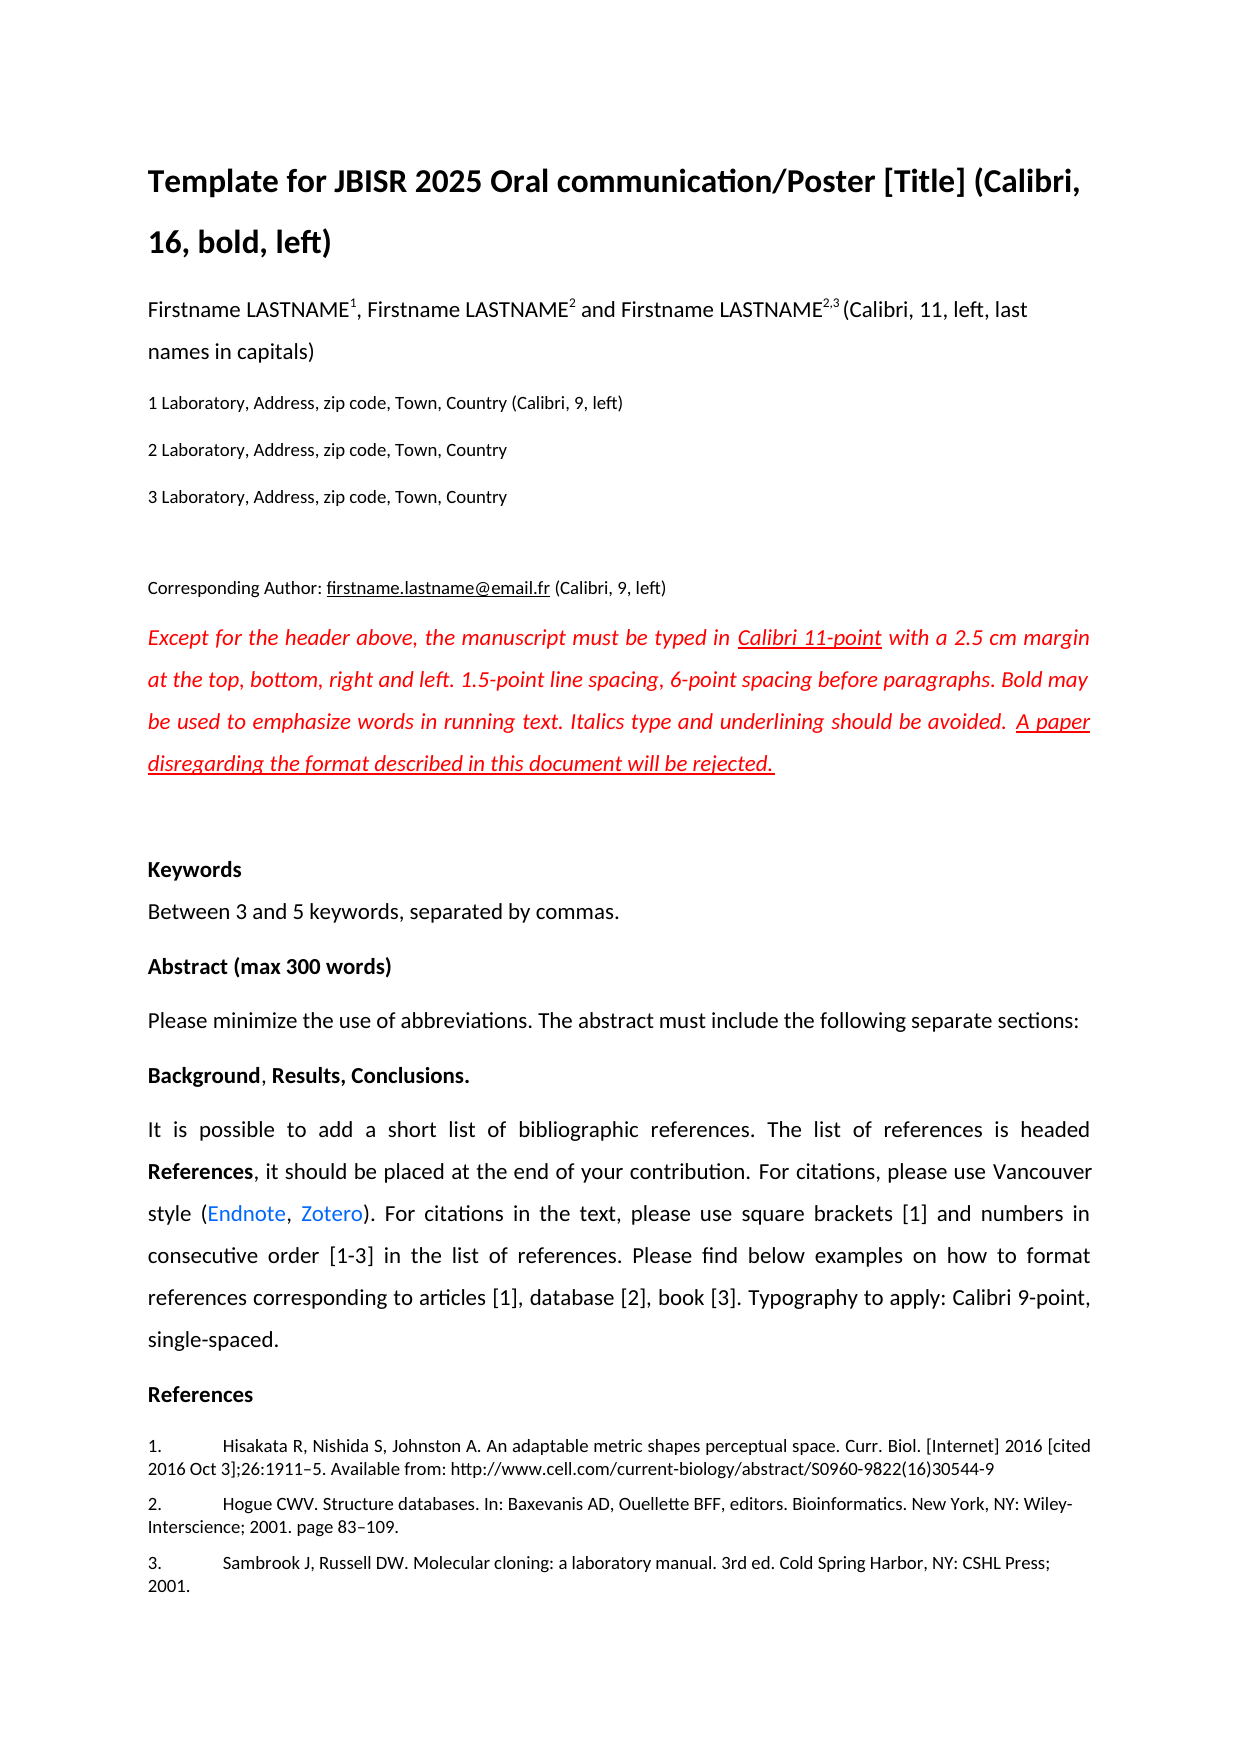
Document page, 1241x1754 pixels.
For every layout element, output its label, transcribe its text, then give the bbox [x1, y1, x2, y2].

text Abstract (max 300 words) [148, 952, 1033, 980]
text Keywords [148, 856, 1033, 883]
text 2. Hogue CWV. Structure databases. In: Baxevanis AD, Ouellette BFF, editors. Bioinformatics. New York, NY: Wiley-Interscience; 2001. page 83–109. [148, 1493, 1092, 1538]
text Firstname LastnamE1, Firstname Lastname2 and Firstname Lastname2,3 (Calibri, 11, left, last names in capitals) [148, 295, 1092, 365]
text Except for the header above, the manuscript must be typed in Calibri 11-point with a 2.5 cm margin at the top, bottom, right and left. 1.5-point line spacing, 6-point spacing before paragraphs. Bold may be used to emphasize words in running text. Italics type and underlining should be avoided. A paper disregarding the format described in this document will be rejected. [148, 623, 1092, 777]
text Corresponding Author: firstname.lastname@email.fr (Calibri, 9, left) [148, 576, 1092, 599]
text It is possible to add a short list of bibliographic references. The list of references is headed References, it should be placed at the end of your contribution. For citations, please use Vancouver style (Endnote, Zotero). For citations in the text, please use square brackets [1] and numbers in consecutive order [1-3] in the list of references. Please find below examples on how to format references corresponding to articles [1], database [2], book [3]. Typography to apply: Calibri 9-point, single-spaced. [148, 1115, 1092, 1353]
text 1 Laboratory, Address, zip code, Town, Country (Calibri, 9, left) [148, 391, 1092, 414]
text 2 Laboratory, Address, zip code, Town, Country [148, 438, 1092, 461]
text 1. Hisakata R, Nishida S, Johnston A. An adaptable metric shapes perceptual space. Curr. Biol. [Internet] 2016 [cited 2016 Oct 3];26:1911–5. Available from: http://www.cell.com/current-biology/abstract/S0960-9822(16)30544-9 [148, 1434, 1092, 1480]
text Please minimize the use of abbreviations. The abstract must include the following separate sections: [148, 1006, 1092, 1034]
text 3 Laboratory, Address, zip code, Town, Country [148, 485, 1092, 508]
title Template for JBISR 2025 Oral communication/Poster [Title] (Calibri, 16, bold, left) [148, 160, 1092, 262]
text Between 3 and 5 keywords, separated by commas. [148, 897, 1092, 926]
text References [148, 1380, 1092, 1408]
text Background, Results, Conclusions. [148, 1061, 1092, 1089]
text 3. Sambrook J, Russell DW. Molecular cloning: a laboratory manual. 3rd ed. Cold Spring Harbor, NY: CSHL Press; 2001. [148, 1551, 1092, 1597]
